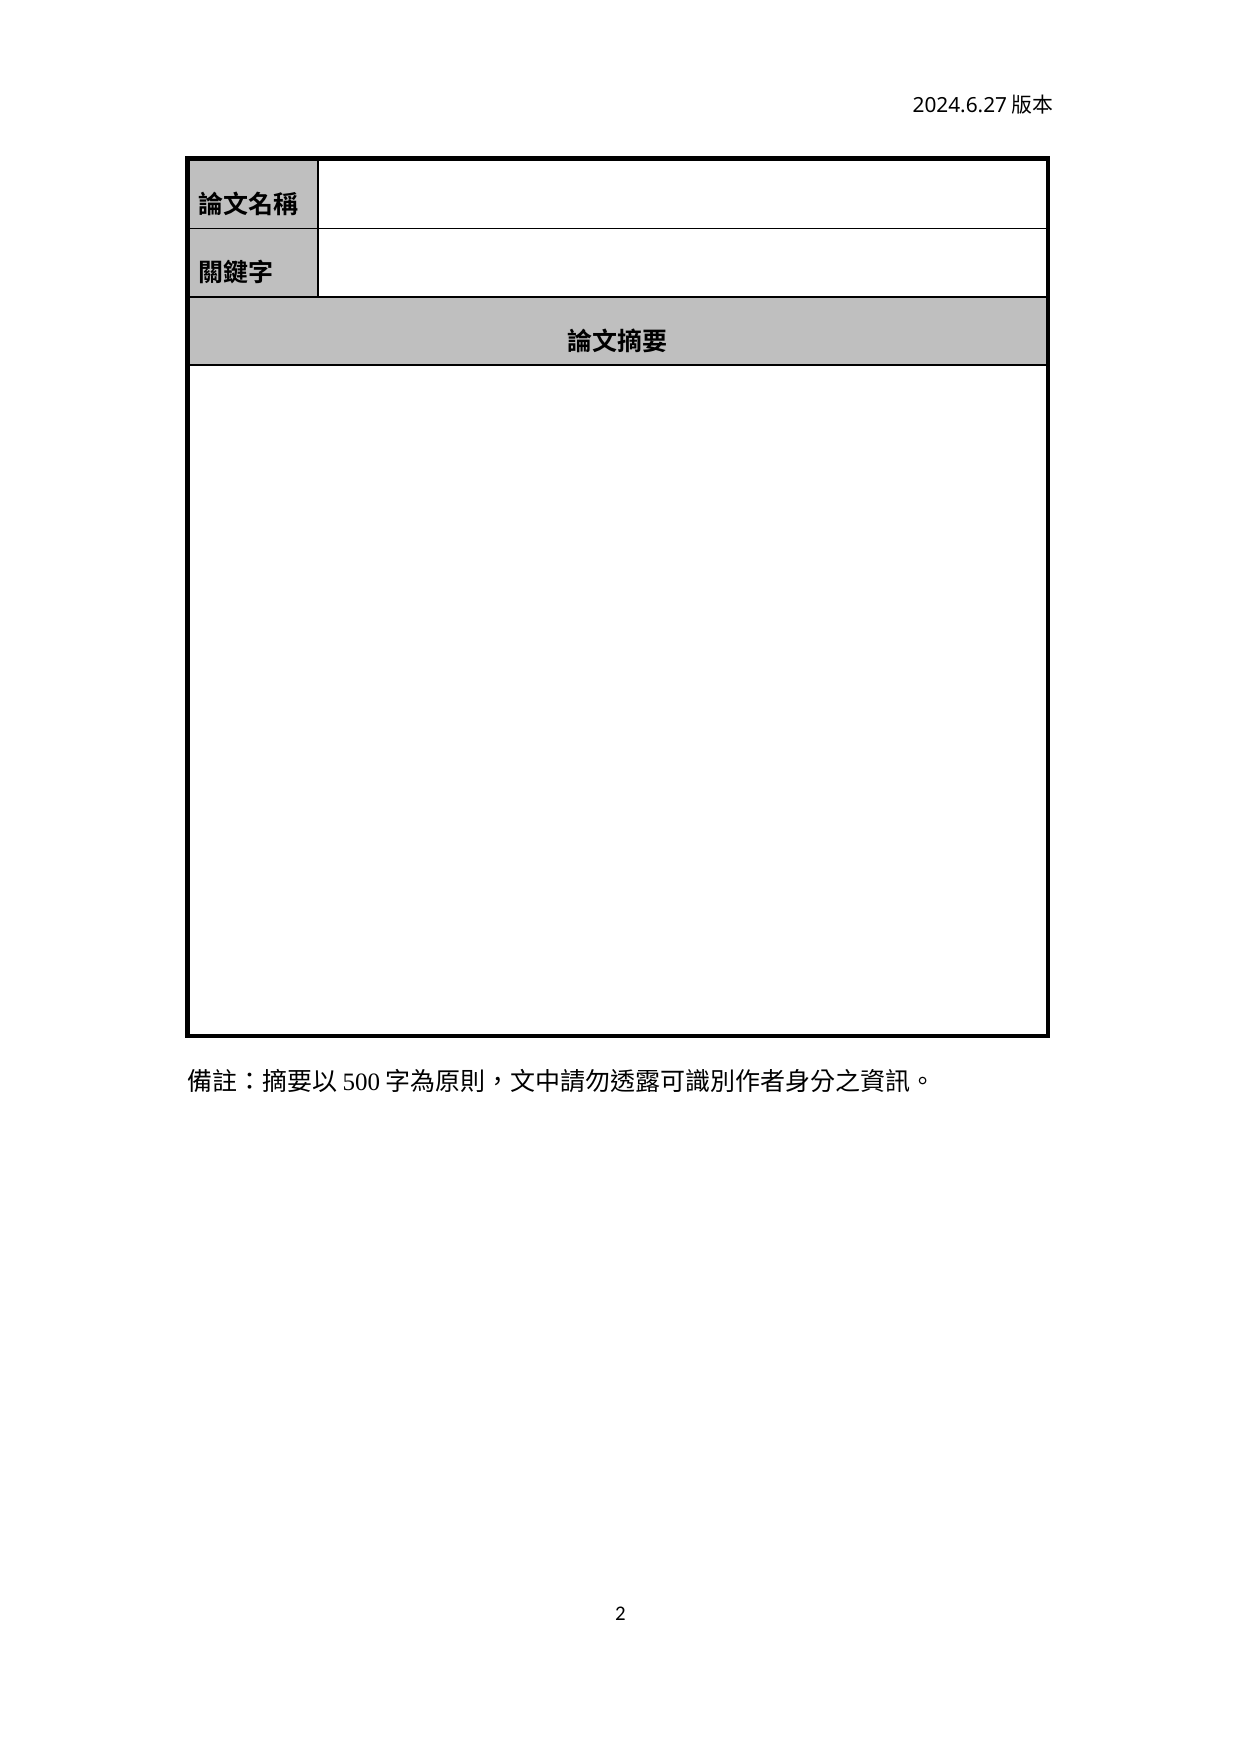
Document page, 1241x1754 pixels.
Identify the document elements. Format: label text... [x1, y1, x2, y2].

table_cell [319, 229, 1046, 296]
table_header 論文名稱 [190, 161, 317, 228]
table_cell 論文摘要 [190, 298, 1046, 364]
text 備註：摘要以500字為原則，文中請勿透露可識別作者身分之資訊。 [187, 1038, 1053, 1101]
table_cell 關鍵字 [190, 229, 317, 296]
table_header [319, 161, 1046, 228]
table_cell [190, 366, 1046, 1033]
